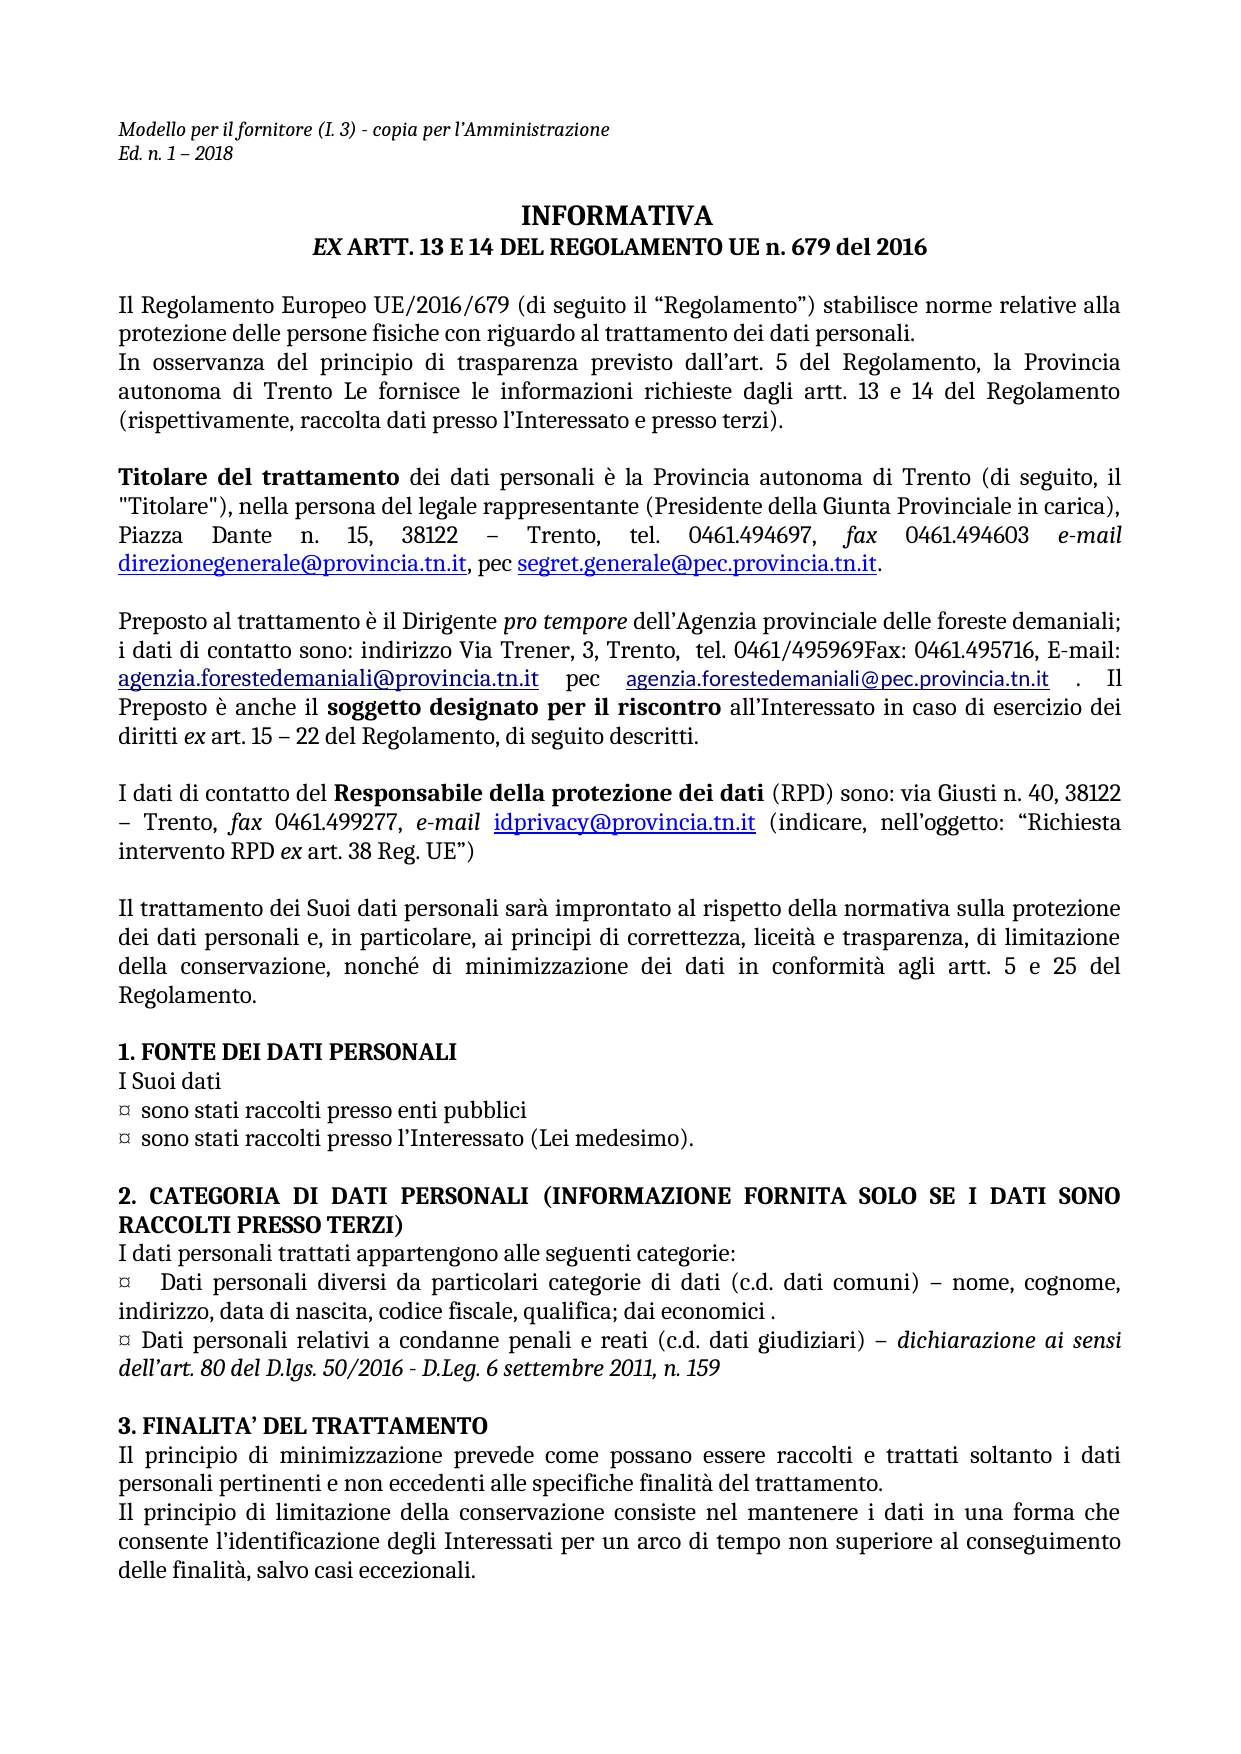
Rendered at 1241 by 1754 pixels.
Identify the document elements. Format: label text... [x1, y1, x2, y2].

text INFORMATIVA [118, 199, 1122, 233]
text Il principio di limitazione della conservazione consiste nel mantenere i dati in una forma che consente l’identificazione degli Interessati per un arco di tempo non superiore al conseguimento delle finalità, salvo casi eccezionali. [118, 1498, 1122, 1584]
text EX ARTT. 13 E 14 DEL REGOLAMENTO UE n. 679 del 2016 [118, 233, 1122, 262]
text  Dati personali diversi da particolari categorie di dati (c.d. dati comuni) – nome, cognome, indirizzo, data di nascita, codice fiscale, qualifica; dai economici . [118, 1268, 1122, 1326]
text Preposto al trattamento è il Dirigente pro tempore dell’Agenzia provinciale delle foreste demaniali; i dati di contatto sono: indirizzo Via Trener, 3, Trento, tel. 0461/495969Fax: 0461.495716, E-mail: agenzia.forestedemaniali@provincia.tn.it pec agenzia.forestedemaniali@pec.provincia.tn.it . Il Preposto è anche il soggetto designato per il riscontro all’Interessato in caso di esercizio dei diritti ex art. 15 – 22 del Regolamento, di seguito descritti. [118, 607, 1122, 751]
text sono stati raccolti presso enti pubblici [118, 1096, 1122, 1124]
text Titolare del trattamento dei dati personali è la Provincia autonoma di Trento (di seguito, il "Titolare"), nella persona del legale rappresentante (Presidente della Giunta Provinciale in carica), Piazza Dante n. 15, 38122 – Trento, tel. 0461.494697, fax 0461.494603 e-mail direzionegenerale@provincia.tn.it, pec segret.generale@pec.provincia.tn.it. [118, 463, 1122, 578]
text In osservanza del principio di trasparenza previsto dall’art. 5 del Regolamento, la Provincia autonoma di Trento Le fornisce le informazioni richieste dagli artt. 13 e 14 del Regolamento (rispettivamente, raccolta dati presso l’Interessato e presso terzi). [118, 348, 1122, 434]
text sono stati raccolti presso l’Interessato (Lei medesimo). [118, 1124, 1122, 1153]
text I dati personali trattati appartengono alle seguenti categorie: [118, 1239, 1122, 1268]
text 3. FINALITA’ DEL TRATTAMENTO [118, 1412, 1122, 1441]
text Il principio di minimizzazione prevede come possano essere raccolti e trattati soltanto i dati personali pertinenti e non eccedenti alle specifiche finalità del trattamento. [118, 1441, 1122, 1498]
text 1. FONTE DEI DATI PERSONALI [118, 1038, 1122, 1067]
text Il Regolamento Europeo UE/2016/679 (di seguito il “Regolamento”) stabilisce norme relative alla protezione delle persone fisiche con riguardo al trattamento dei dati personali. [118, 291, 1122, 348]
text Dati personali relativi a condanne penali e reati (c.d. dati giudiziari) – dichiarazione ai sensi dell’art. 80 del D.lgs. 50/2016 - D.Leg. 6 settembre 2011, n. 159 [118, 1326, 1122, 1383]
text Il trattamento dei Suoi dati personali sarà improntato al rispetto della normativa sulla protezione dei dati personali e, in particolare, ai principi di correttezza, liceità e trasparenza, di limitazione della conservazione, nonché di minimizzazione dei dati in conformità agli artt. 5 e 25 del Regolamento. [118, 894, 1122, 1009]
text I dati di contatto del Responsabile della protezione dei dati (RPD) sono: via Giusti n. 40, 38122 – Trento, fax 0461.499277, e-mail idprivacy@provincia.tn.it (indicare, nell’oggetto: “Richiesta intervento RPD ex art. 38 Reg. UE”) [118, 779, 1122, 866]
text 2. CATEGORIA DI DATI PERSONALI (INFORMAZIONE FORNITA SOLO SE I DATI SONO RACCOLTI PRESSO TERZI) [118, 1182, 1122, 1239]
text Modello per il fornitore (I. 3) - copia per l’Amministrazione Ed. n. 1 – 2018 [118, 118, 1122, 166]
text I Suoi dati [118, 1067, 1122, 1096]
